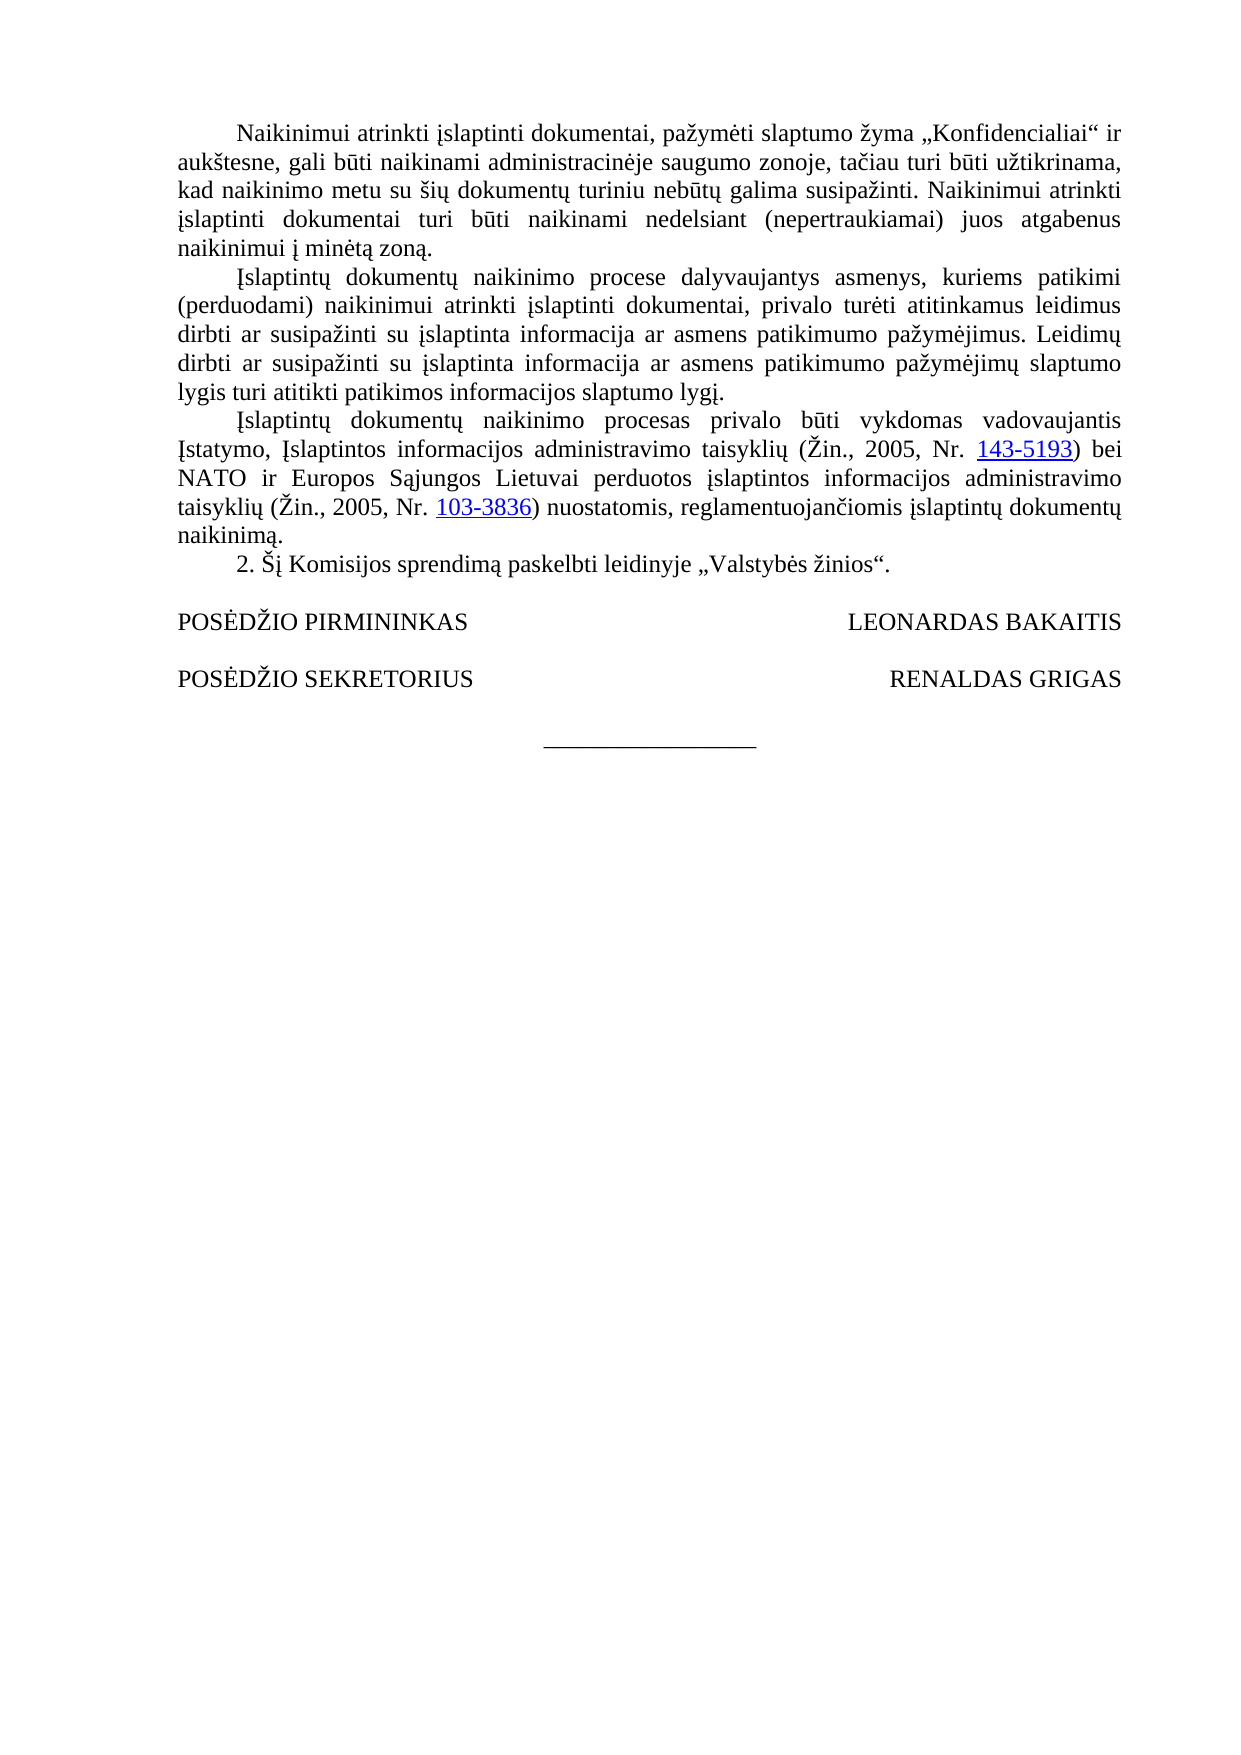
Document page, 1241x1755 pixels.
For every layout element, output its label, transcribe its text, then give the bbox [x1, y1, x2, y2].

text Posėdžio sekretorius Renaldas Grigas [177, 664, 1122, 693]
text Įslaptintų dokumentų naikinimo procese dalyvaujantys asmenys, kuriems patikimi (perduodami) naikinimui atrinkti įslaptinti dokumentai, privalo turėti atitinkamus leidimus dirbti ar susipažinti su įslaptinta informacija ar asmens patikimumo pažymėjimus. Leidimų dirbti ar susipažinti su įslaptinta informacija ar asmens patikimumo pažymėjimų slaptumo lygis turi atitikti patikimos informacijos slaptumo lygį. [177, 262, 1122, 406]
text Posėdžio pirmininkas Leonardas Bakaitis [177, 607, 1122, 636]
text Įslaptintų dokumentų naikinimo procesas privalo būti vykdomas vadovaujantis Įstatymo, Įslaptintos informacijos administravimo taisyklių (Žin., 2005, Nr. 143-5193) bei NATO ir Europos Sąjungos Lietuvai perduotos įslaptintos informacijos administravimo taisyklių (Žin., 2005, Nr. 103-3836) nuostatomis, reglamentuojančiomis įslaptintų dokumentų naikinimą. [177, 406, 1122, 549]
text Naikinimui atrinkti įslaptinti dokumentai, pažymėti slaptumo žyma „Konfidencialiai“ ir aukštesne, gali būti naikinami administracinėje saugumo zonoje, tačiau turi būti užtikrinama, kad naikinimo metu su šių dokumentų turiniu nebūtų galima susipažinti. Naikinimui atrinkti įslaptinti dokumentai turi būti naikinami nedelsiant (nepertraukiamai) juos atgabenus naikinimui į minėtą zoną. [177, 118, 1122, 262]
text _________________ [177, 722, 1122, 751]
text 2. Šį Komisijos sprendimą paskelbti leidinyje „Valstybės žinios“. [177, 549, 1122, 578]
